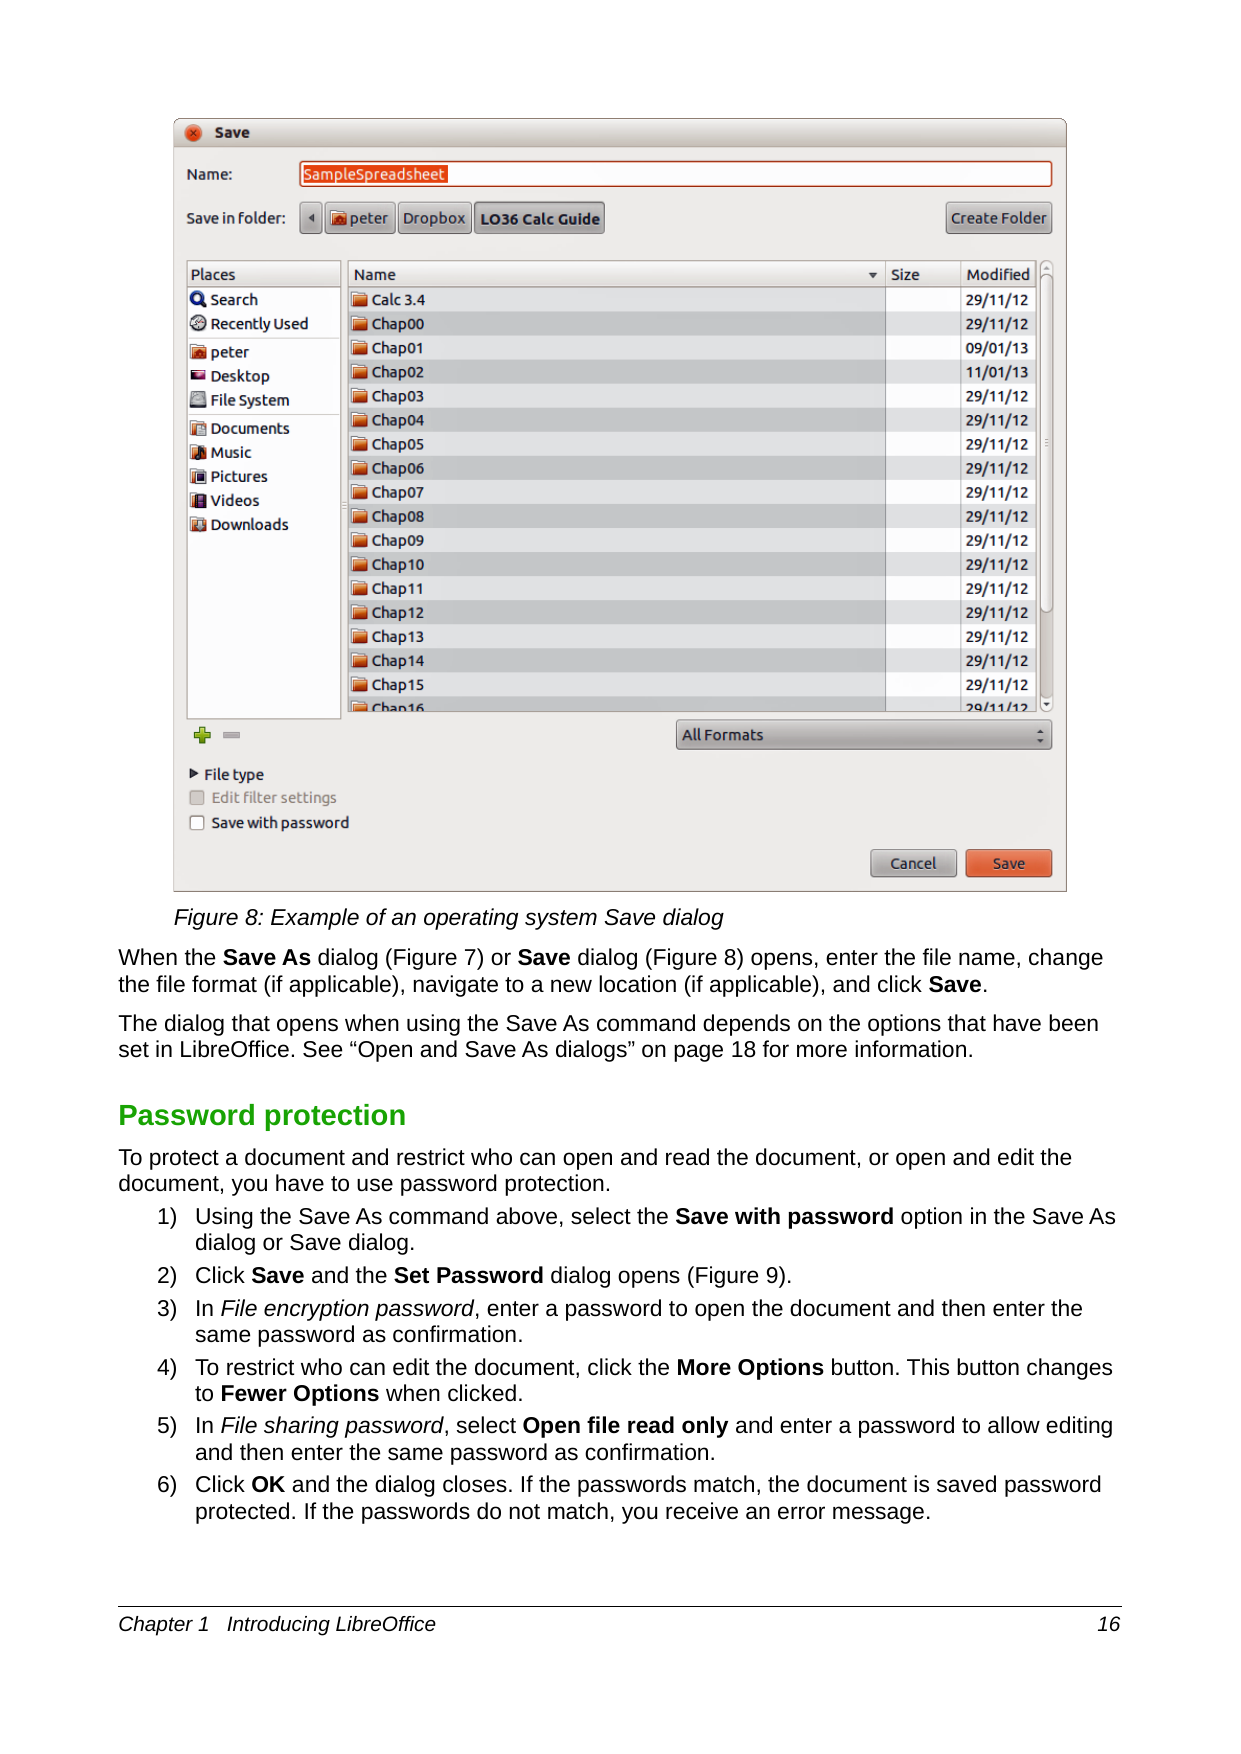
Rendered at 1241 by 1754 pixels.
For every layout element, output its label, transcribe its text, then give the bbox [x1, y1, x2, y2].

text Figure 8: Example of an operating system Save dialog [173, 904, 1067, 930]
list In File sharing password, select Open file read only and enter a password to allow editing and then enter the same password as confirmation. [177, 1412, 1122, 1465]
list Click OK and the dialog closes. If the passwords match, the document is saved password protected. If the passwords do not match, you receive an error message. [177, 1471, 1122, 1524]
picture [173, 118, 1067, 892]
list To protect a document and restrict who can open and read the document, or open and edit the document, you have to use password protection. [118, 1144, 1122, 1196]
text When the Save As dialog (Figure 7) or Save dialog (Figure 8) opens, enter the file name, change the file format (if applicable), navigate to a new location (if applicable), and click Save. [118, 944, 1122, 997]
text The dialog that opens when using the Save As command depends on the options that have been set in LibreOffice. See “Open and Save As dialogs” on page 18 for more information. [118, 1009, 1122, 1062]
list Using the Save As command above, select the Save with password option in the Save As dialog or Save dialog. [177, 1203, 1122, 1256]
subtitle Password protection [118, 1098, 1122, 1131]
list Click Save and the Set Password dialog opens (Figure 9). [177, 1262, 1122, 1288]
list To restrict who can edit the document, click the More Options button. This button changes to Fewer Options when clicked. [177, 1353, 1122, 1406]
list In File encryption password, enter a password to open the document and then enter the same password as confirmation. [177, 1294, 1122, 1347]
